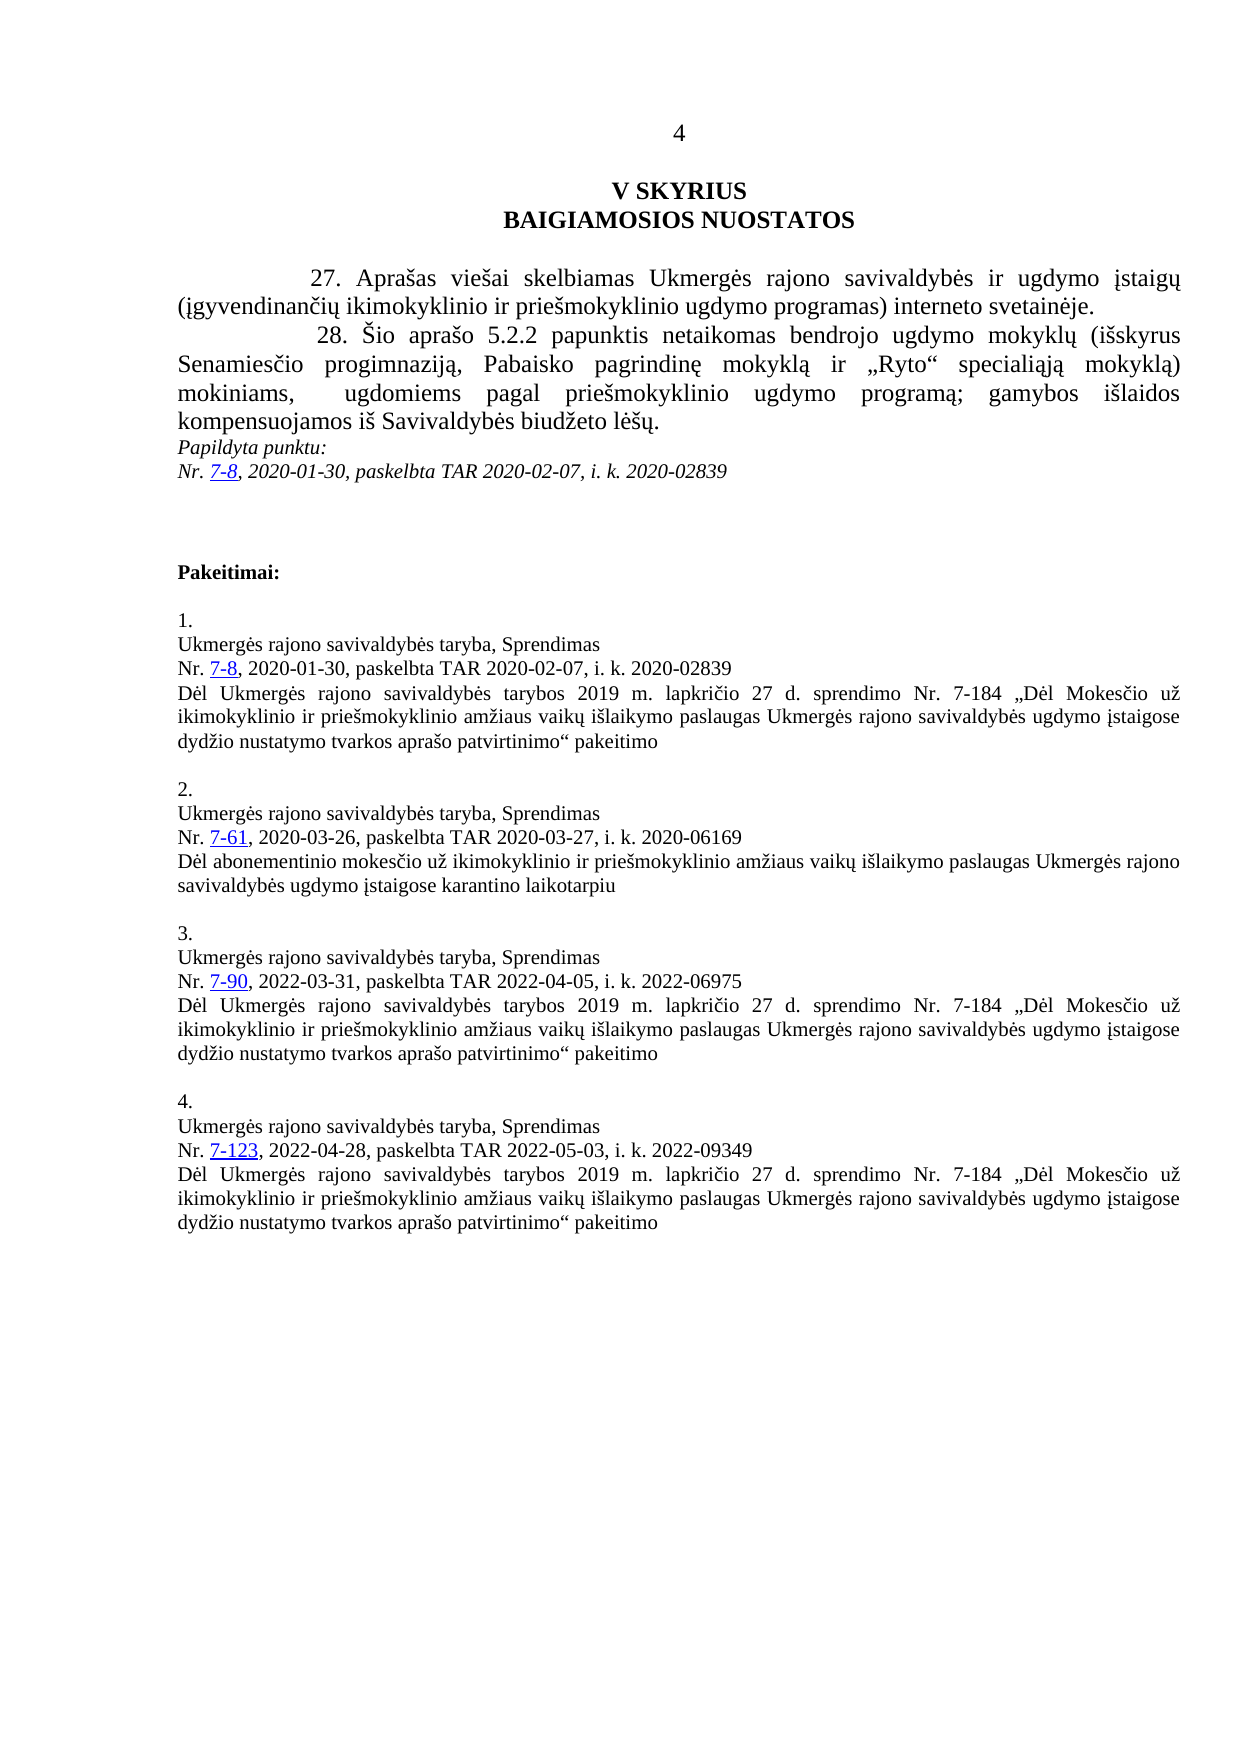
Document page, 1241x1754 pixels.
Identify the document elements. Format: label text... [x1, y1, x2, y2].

text Nr. 7-90, 2022-03-31, paskelbta TAR 2022-04-05, i. k. 2022-06975 [177, 969, 1181, 993]
text Nr. 7-8, 2020-01-30, paskelbta TAR 2020-02-07, i. k. 2020-02839 [177, 656, 1181, 680]
text 1. [177, 608, 1181, 632]
text 28. Šio aprašo 5.2.2 papunktis netaikomas bendrojo ugdymo mokyklų (išskyrus Senamiesčio progimnaziją, Pabaisko pagrindinę mokyklą ir „Ryto“ specialiąją mokyklą) mokiniams, ugdomiems pagal priešmokyklinio ugdymo programą; gamybos išlaidos kompensuojamos iš Savivaldybės biudžeto lėšų. [177, 320, 1181, 435]
text Dėl abonementinio mokesčio už ikimokyklinio ir priešmokyklinio amžiaus vaikų išlaikymo paslaugas Ukmergės rajono savivaldybės ugdymo įstaigose karantino laikotarpiu [177, 849, 1181, 897]
text Dėl Ukmergės rajono savivaldybės tarybos 2019 m. lapkričio 27 d. sprendimo Nr. 7-184 „Dėl Mokesčio už ikimokyklinio ir priešmokyklinio amžiaus vaikų išlaikymo paslaugas Ukmergės rajono savivaldybės ugdymo įstaigose dydžio nustatymo tvarkos aprašo patvirtinimo“ pakeitimo [177, 993, 1181, 1065]
text 3. [177, 921, 1181, 945]
text Ukmergės rajono savivaldybės taryba, Sprendimas [177, 632, 1181, 656]
text 2. [177, 777, 1181, 801]
text Dėl Ukmergės rajono savivaldybės tarybos 2019 m. lapkričio 27 d. sprendimo Nr. 7-184 „Dėl Mokesčio už ikimokyklinio ir priešmokyklinio amžiaus vaikų išlaikymo paslaugas Ukmergės rajono savivaldybės ugdymo įstaigose dydžio nustatymo tvarkos aprašo patvirtinimo“ pakeitimo [177, 1162, 1181, 1234]
text Nr. 7-8, 2020-01-30, paskelbta TAR 2020-02-07, i. k. 2020-02839 [177, 459, 1181, 483]
text Ukmergės rajono savivaldybės taryba, Sprendimas [177, 945, 1181, 969]
text V SKYRIUS [177, 176, 1181, 205]
text Ukmergės rajono savivaldybės taryba, Sprendimas [177, 801, 1181, 825]
text BAIGIAMOSIOS NUOSTATOS [177, 205, 1181, 234]
text Papildyta punktu: [177, 435, 1181, 459]
text Ukmergės rajono savivaldybės taryba, Sprendimas [177, 1113, 1181, 1138]
text Nr. 7-123, 2022-04-28, paskelbta TAR 2022-05-03, i. k. 2022-09349 [177, 1138, 1181, 1162]
text 27. Aprašas viešai skelbiamas Ukmergės rajono savivaldybės ir ugdymo įstaigų (įgyvendinančių ikimokyklinio ir priešmokyklinio ugdymo programas) interneto svetainėje. [177, 263, 1181, 320]
text Nr. 7-61, 2020-03-26, paskelbta TAR 2020-03-27, i. k. 2020-06169 [177, 825, 1181, 849]
text 4. [177, 1089, 1181, 1113]
text Dėl Ukmergės rajono savivaldybės tarybos 2019 m. lapkričio 27 d. sprendimo Nr. 7-184 „Dėl Mokesčio už ikimokyklinio ir priešmokyklinio amžiaus vaikų išlaikymo paslaugas Ukmergės rajono savivaldybės ugdymo įstaigose dydžio nustatymo tvarkos aprašo patvirtinimo“ pakeitimo [177, 680, 1181, 753]
text Pakeitimai: [177, 560, 1181, 584]
